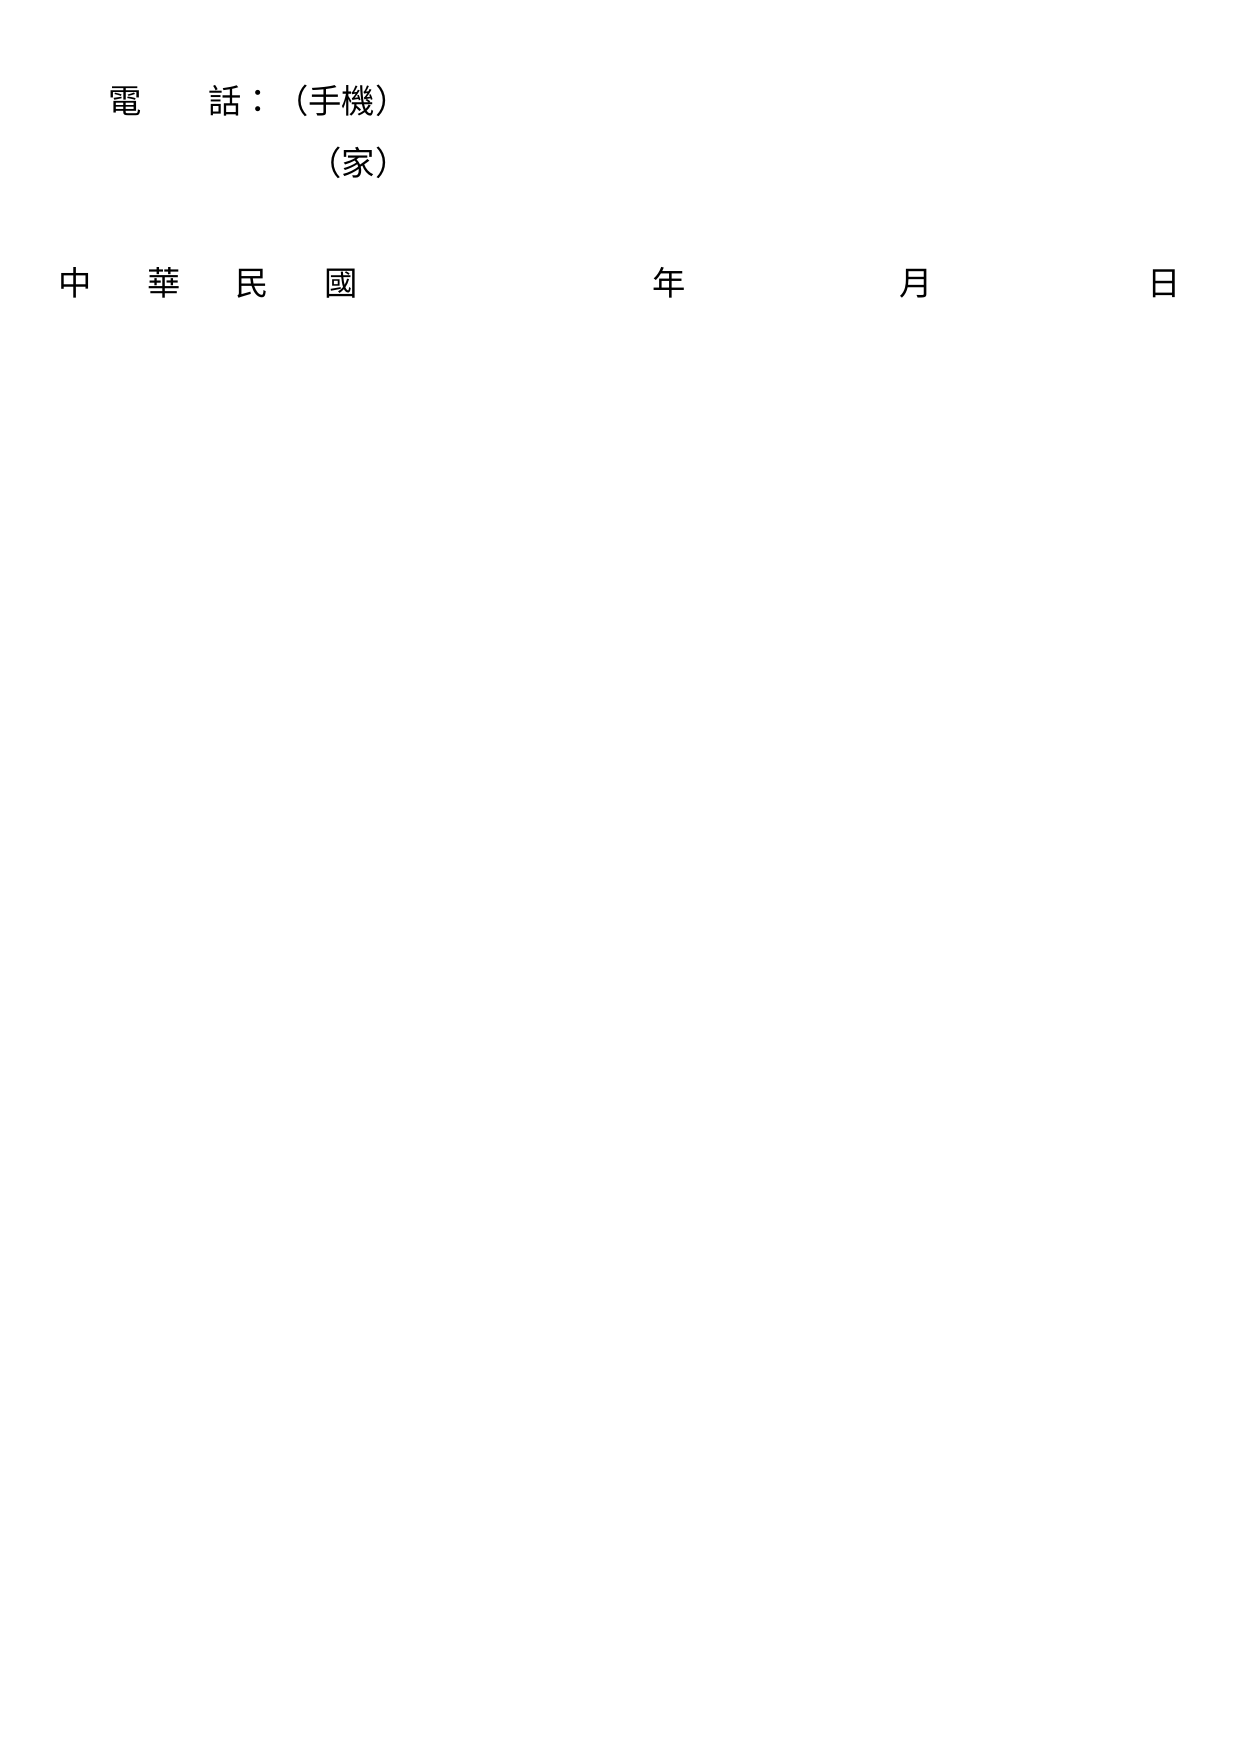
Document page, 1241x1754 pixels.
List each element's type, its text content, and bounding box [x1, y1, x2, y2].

text 中 華 民 國 年 月 日 [48, 257, 1192, 305]
text （家） [48, 136, 409, 184]
text 電 話：（手機） [48, 75, 409, 123]
